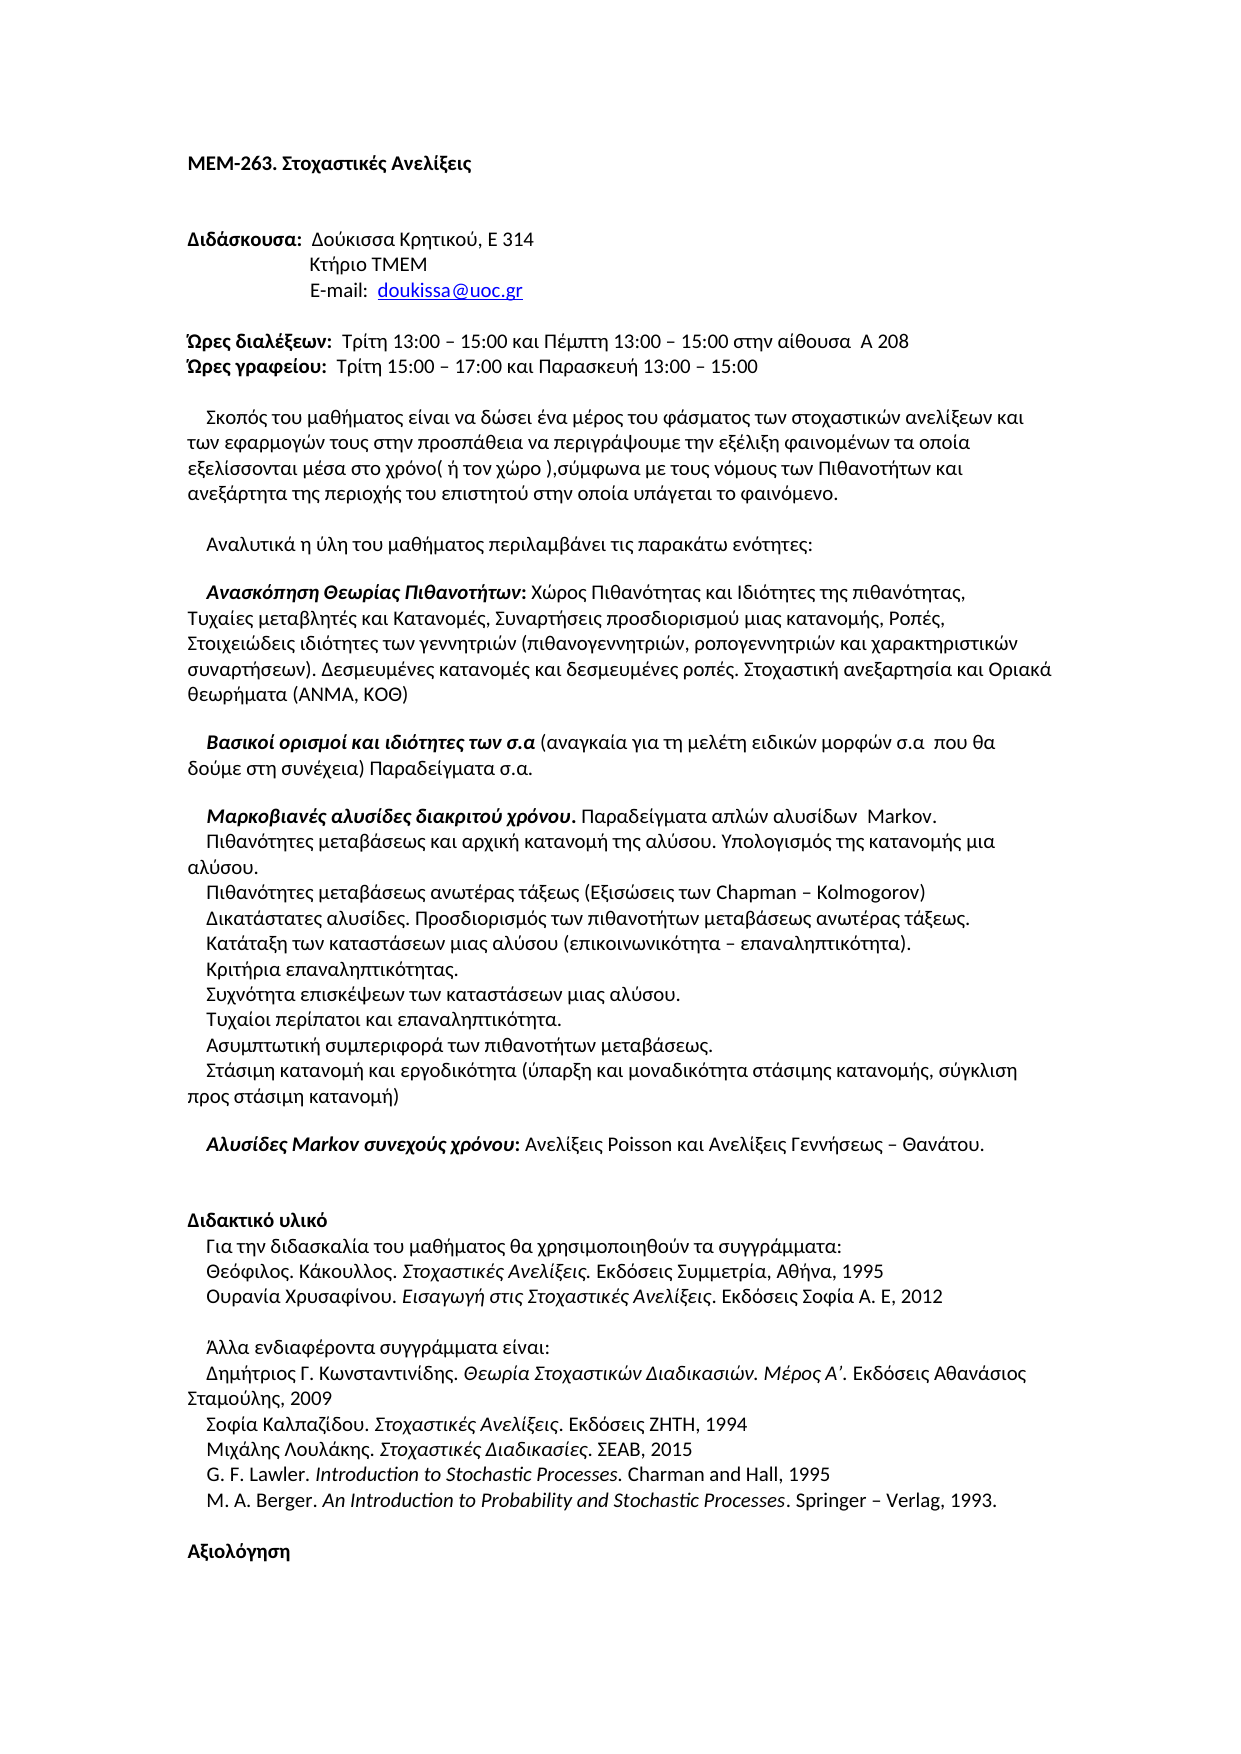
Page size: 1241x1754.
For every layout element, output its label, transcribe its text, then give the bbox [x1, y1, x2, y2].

text Κτήριο ΤΜΕΜ [187, 252, 1053, 277]
text Θεόφιλος. Κάκουλλος. Στοχαστικές Ανελίξεις. Εκδόσεις Συμμετρία, Αθήνα, 1995 [187, 1258, 1053, 1284]
text Αλυσίδες Markov συνεχούς χρόνου: Ανελίξεις Poisson και Ανελίξεις Γεννήσεως – Θανάτου. [187, 1131, 1053, 1157]
text Συχνότητα επισκέψεων των καταστάσεων μιας αλύσου. [187, 981, 1053, 1007]
text G. F. Lawler. Introduction to Stochastic Processes. Charman and Hall, 1995 [187, 1462, 1053, 1487]
text Ασυμπτωτική συμπεριφορά των πιθανοτήτων μεταβάσεως. [187, 1032, 1053, 1057]
text ΜΕΜ-263. Στοχαστικές Ανελίξεις [187, 150, 1053, 175]
text Πιθανότητες μεταβάσεως ανωτέρας τάξεως (Εξισώσεις των Chapman – Kolmogorov) [187, 879, 1053, 905]
text Σοφία Καλπαζίδου. Στοχαστικές Ανελίξεις. Εκδόσεις ΖΗΤΗ, 1994 [187, 1411, 1053, 1436]
text M. A. Berger. An Introduction to Probability and Stochastic Processes. Springer – Verlag, 1993. [187, 1487, 1053, 1512]
text Τυχαίες μεταβλητές και Κατανομές, Συναρτήσεις προσδιορισμού μιας κατανομής, Ροπές, Στοιχειώδεις ιδιότητες των γεννητριών (πιθανογεννητριών, ροπογεννητριών και χαρακτηριστικών συναρτήσεων). Δεσμευμένες κατανομές και δεσμευμένες ροπές. Στοχαστική ανεξαρτησία και Οριακά θεωρήματα (ΑΝΜΑ, ΚΟΘ) [187, 605, 1053, 707]
text Αξιολόγηση [187, 1538, 1053, 1563]
text Διδακτικό υλικό [187, 1207, 1053, 1233]
text Ανασκόπηση Θεωρίας Πιθανοτήτων: Χώρος Πιθανότητας και Ιδιότητες της πιθανότητας, [187, 579, 1053, 605]
text Για την διδασκαλία του μαθήματος θα χρησιμοποιηθούν τα συγγράμματα: [187, 1233, 1053, 1258]
text Κατάταξη των καταστάσεων μιας αλύσου (επικοινωνικότητα – επαναληπτικότητα). [187, 930, 1053, 956]
text Διδάσκουσα: Δούκισσα Κρητικού, Ε 314 [187, 226, 1053, 252]
text Σκοπός του μαθήματος είναι να δώσει ένα μέρος του φάσματος των στοχαστικών ανελίξεων και των εφαρμογών τους στην προσπάθεια να περιγράψουμε την εξέλιξη φαινομένων τα οποία εξελίσσονται μέσα στο χρόνο( ή τον χώρο ),σύμφωνα με τους νόμους των Πιθανοτήτων και ανεξάρτητα της περιοχής του επιστητού στην οποία υπάγεται το φαινόμενο. [187, 404, 1053, 506]
text Βασικοί ορισμοί και ιδιότητες των σ.α (αναγκαία για τη μελέτη ειδικών μορφών σ.α που θα δούμε στη συνέχεια) Παραδείγματα σ.α. [187, 729, 1053, 780]
text Στάσιμη κατανομή και εργοδικότητα (ύπαρξη και μοναδικότητα στάσιμης κατανομής, σύγκλιση προς στάσιμη κατανομή) [187, 1057, 1053, 1108]
text Τυχαίοι περίπατοι και επαναληπτικότητα. [187, 1007, 1053, 1032]
text Άλλα ενδιαφέροντα συγγράμματα είναι: [187, 1334, 1053, 1360]
text Κριτήρια επαναληπτικότητας. [187, 956, 1053, 981]
text Ώρες γραφείου: Τρίτη 15:00 – 17:00 και Παρασκευή 13:00 – 15:00 [187, 353, 1053, 379]
text Ουρανία Χρυσαφίνου. Εισαγωγή στις Στοχαστικές Ανελίξεις. Εκδόσεις Σοφία Α. Ε, 2012 [187, 1284, 1053, 1309]
text Ώρες διαλέξεων: Τρίτη 13:00 – 15:00 και Πέμπτη 13:00 – 15:00 στην αίθουσα Α 208 [187, 328, 1053, 353]
text Μιχάλης Λουλάκης. Στοχαστικές Διαδικασίες. ΣΕΑΒ, 2015 [187, 1436, 1053, 1462]
text Μαρκοβιανές αλυσίδες διακριτού χρόνου. Παραδείγματα απλών αλυσίδων Markov. [187, 803, 1053, 829]
text Δικατάστατες αλυσίδες. Προσδιορισμός των πιθανοτήτων μεταβάσεως ανωτέρας τάξεως. [187, 905, 1053, 930]
text Πιθανότητες μεταβάσεως και αρχική κατανομή της αλύσου. Υπολογισμός της κατανομής μια αλύσου. [187, 829, 1053, 879]
text Αναλυτικά η ύλη του μαθήματος περιλαμβάνει τις παρακάτω ενότητες: [187, 531, 1053, 557]
text Δημήτριος Γ. Κωνσταντινίδης. Θεωρία Στοχαστικών Διαδικασιών. Μέρος Α’. Εκδόσεις Αθανάσιος Σταμούλης, 2009 [187, 1360, 1053, 1411]
text E-mail: doukissa@uoc.gr [187, 277, 1053, 302]
